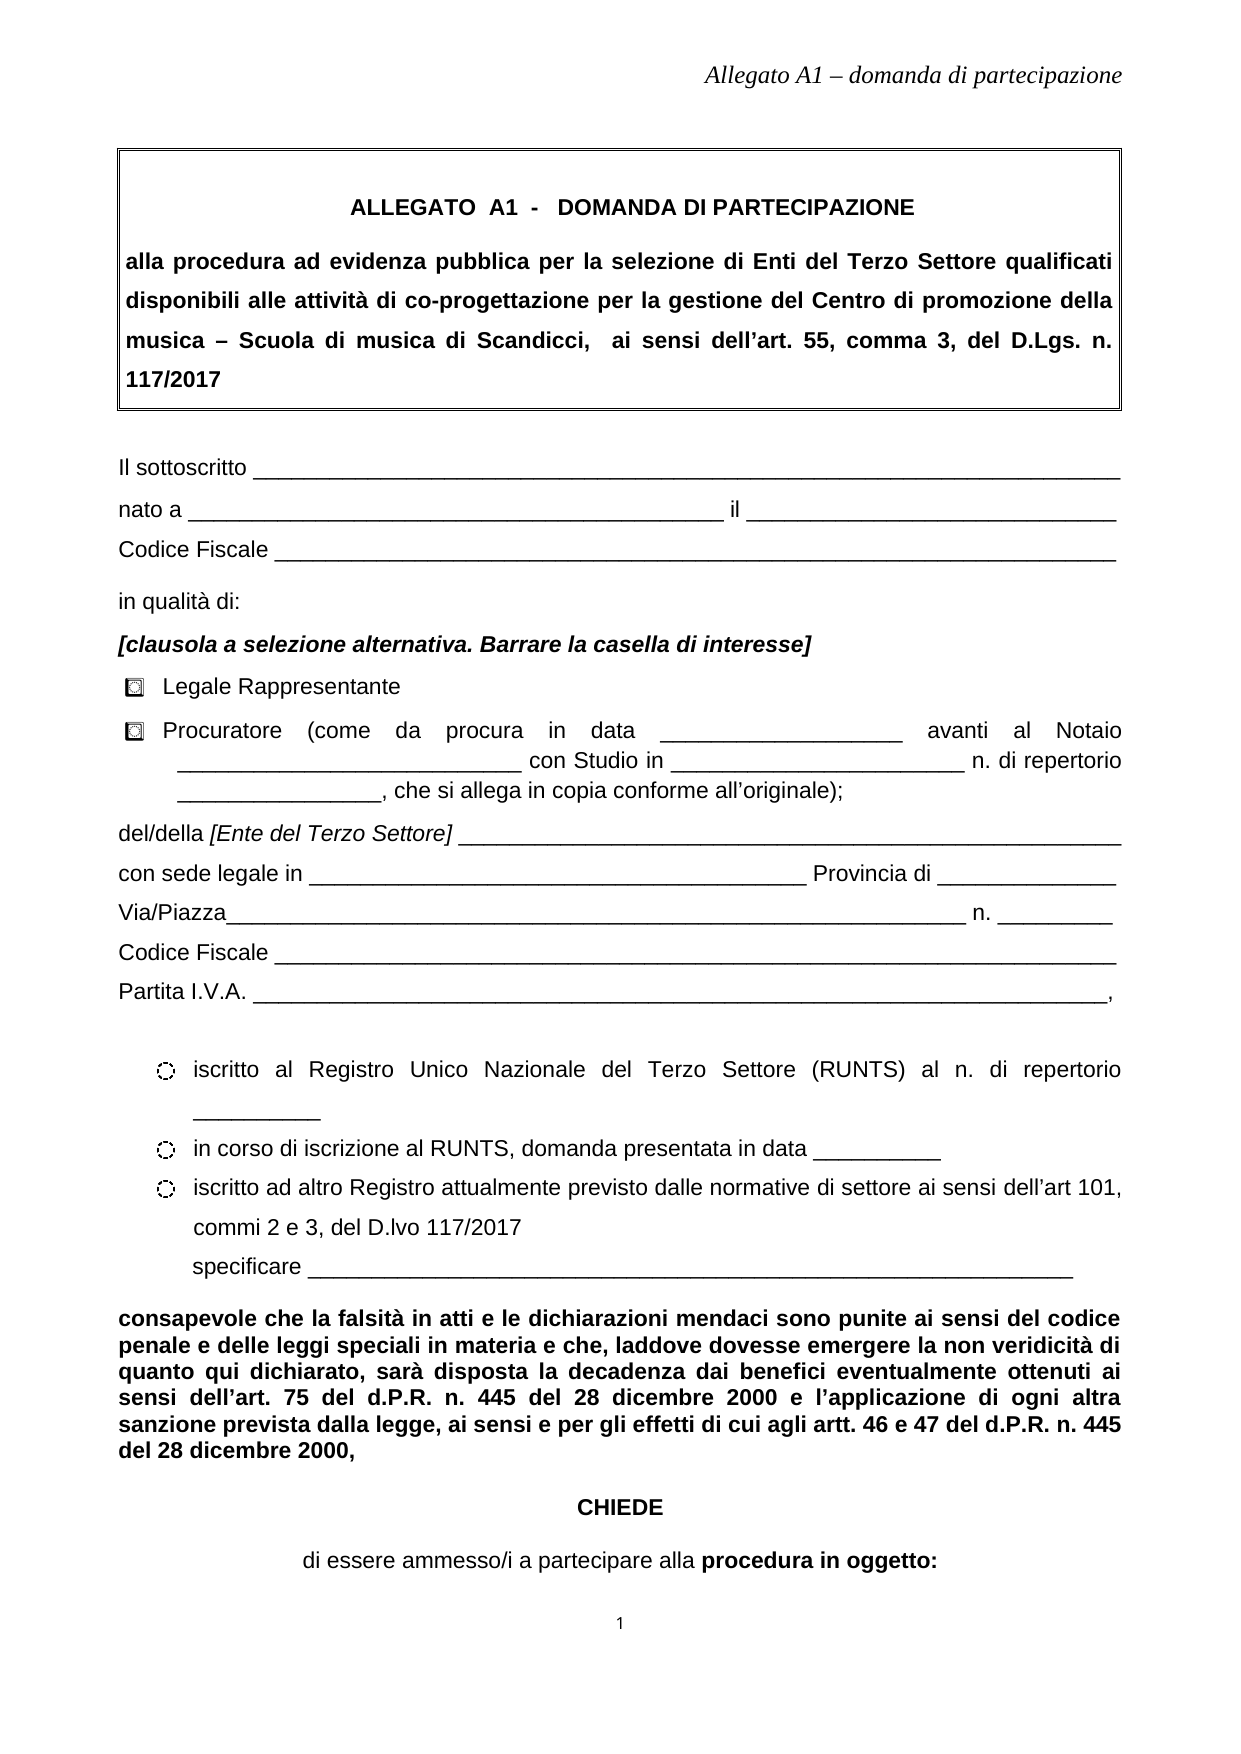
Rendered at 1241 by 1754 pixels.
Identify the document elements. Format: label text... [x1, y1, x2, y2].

text del/della [Ente del Terzo Settore] ____________________________________________________ [118, 820, 1122, 847]
subtitle CHIEDE [118, 1493, 1122, 1520]
text Codice Fiscale __________________________________________________________________ [118, 536, 1122, 562]
text Il sottoscritto ____________________________________________________________________ [118, 454, 1122, 480]
list iscritto ad altro Registro attualmente previsto dalle normative di settore ai sensi dell’art 101, commi 2 e 3, del D.lvo 117/2017 [156, 1174, 1122, 1240]
text specificare ____________________________________________________________ [118, 1253, 1122, 1279]
text con sede legale in _______________________________________ Provincia di ______________ [118, 860, 1122, 886]
text [clausola a selezione alternativa. Barrare la casella di interesse] [118, 631, 1122, 657]
subtitle di essere ammesso/i a partecipare alla procedura in oggetto: [118, 1547, 1122, 1574]
text nato a __________________________________________ il _____________________________ [118, 496, 1122, 523]
list Procuratore (come da procura in data ___________________ avanti al Notaio ___________________________ con Studio in _______________________ n. di repertorio ________________, che si allega in copia conforme all’originale); [124, 717, 1122, 804]
list iscritto al Registro Unico Nazionale del Terzo Settore (RUNTS) al n. di repertorio __________ [156, 1056, 1122, 1122]
list in corso di iscrizione al RUNTS, domanda presentata in data __________ [156, 1135, 1122, 1161]
table_header ALLEGATO A1 - DOMANDA DI PARTECIPAZIONE alla procedura ad evidenza pubblica per la selezione di Enti del Terzo Settore qualificati disponibili alle attività di co-progettazione per la gestione del Centro di promozione della musica – Scuola di musica di Scandicci, ai sensi dell’art. 55, comma 3, del D.Lgs. n. 117/2017 [120, 151, 1119, 408]
text consapevole che la falsità in atti e le dichiarazioni mendaci sono punite ai sensi del codice penale e delle leggi speciali in materia e che, laddove dovesse emergere la non veridicità di quanto qui dichiarato, sarà disposta la decadenza dai benefici eventualmente ottenuti ai sensi dell’art. 75 del d.P.R. n. 445 del 28 dicembre 2000 e l’applicazione di ogni altra sanzione prevista dalla legge, ai sensi e per gli effetti di cui agli artt. 46 e 47 del d.P.R. n. 445 del 28 dicembre 2000, [118, 1305, 1122, 1463]
text in qualità di: [118, 588, 1122, 614]
text Codice Fiscale __________________________________________________________________ [118, 939, 1122, 965]
text Via/Piazza__________________________________________________________ n. _________ [118, 899, 1122, 926]
list Legale Rappresentante [124, 673, 1122, 700]
text Partita I.V.A. ___________________________________________________________________, [118, 978, 1122, 1004]
